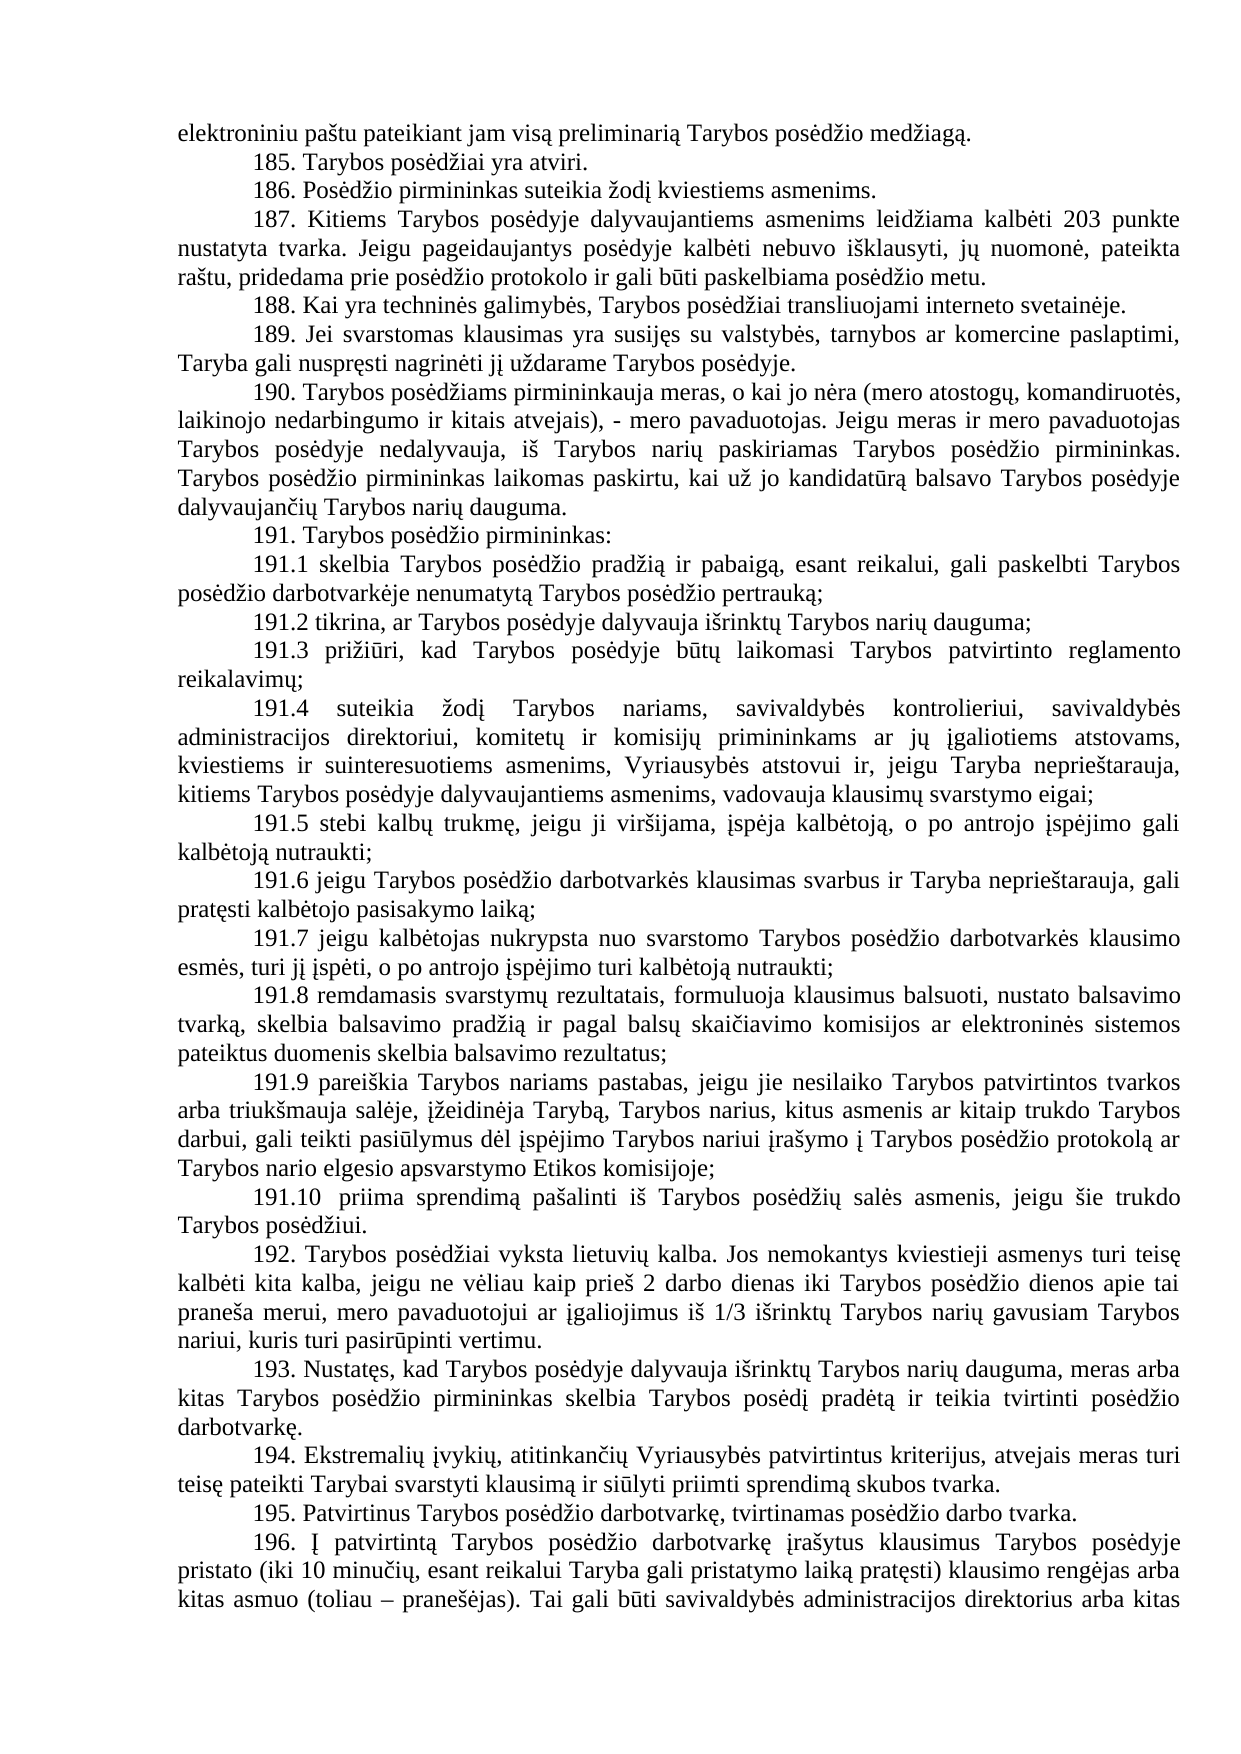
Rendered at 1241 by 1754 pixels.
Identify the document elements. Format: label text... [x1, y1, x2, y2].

text 191.7 jeigu kalbėtojas nukrypsta nuo svarstomo Tarybos posėdžio darbotvarkės klausimo esmės, turi jį įspėti, o po antrojo įspėjimo turi kalbėtoją nutraukti; [177, 923, 1181, 981]
text 187. Kitiems Tarybos posėdyje dalyvaujantiems asmenims leidžiama kalbėti 203 punkte nustatyta tvarka. Jeigu pageidaujantys posėdyje kalbėti nebuvo išklausyti, jų nuomonė, pateikta raštu, pridedama prie posėdžio protokolo ir gali būti paskelbiama posėdžio metu. [177, 204, 1181, 291]
text 191.6 jeigu Tarybos posėdžio darbotvarkės klausimas svarbus ir Taryba neprieštarauja, gali pratęsti kalbėtojo pasisakymo laiką; [177, 866, 1181, 923]
text 191.5 stebi kalbų trukmę, jeigu ji viršijama, įspėja kalbėtoją, o po antrojo įspėjimo gali kalbėtoją nutraukti; [177, 808, 1181, 866]
text 185. Tarybos posėdžiai yra atviri. [177, 147, 1181, 176]
text 195. Patvirtinus Tarybos posėdžio darbotvarkę, tvirtinamas posėdžio darbo tvarka. [177, 1498, 1181, 1527]
text 189. Jei svarstomas klausimas yra susijęs su valstybės, tarnybos ar komercine paslaptimi, Taryba gali nuspręsti nagrinėti jį uždarame Tarybos posėdyje. [177, 319, 1181, 377]
text 190. Tarybos posėdžiams pirmininkauja meras, o kai jo nėra (mero atostogų, komandiruotės, laikinojo nedarbingumo ir kitais atvejais), - mero pavaduotojas. Jeigu meras ir mero pavaduotojas Tarybos posėdyje nedalyvauja, iš Tarybos narių paskiriamas Tarybos posėdžio pirmininkas. Tarybos posėdžio pirmininkas laikomas paskirtu, kai už jo kandidatūrą balsavo Tarybos posėdyje dalyvaujančių Tarybos narių dauguma. [177, 377, 1181, 521]
text 191.4 suteikia žodį Tarybos nariams, savivaldybės kontrolieriui, savivaldybės administracijos direktoriui, komitetų ir komisijų primininkams ar jų įgaliotiems atstovams, kviestiems ir suinteresuotiems asmenims, Vyriausybės atstovui ir, jeigu Taryba neprieštarauja, kitiems Tarybos posėdyje dalyvaujantiems asmenims, vadovauja klausimų svarstymo eigai; [177, 693, 1181, 808]
text 191.8 remdamasis svarstymų rezultatais, formuluoja klausimus balsuoti, nustato balsavimo tvarką, skelbia balsavimo pradžią ir pagal balsų skaičiavimo komisijos ar elektroninės sistemos pateiktus duomenis skelbia balsavimo rezultatus; [177, 981, 1181, 1067]
text 192. Tarybos posėdžiai vyksta lietuvių kalba. Jos nemokantys kviestieji asmenys turi teisę kalbėti kita kalba, jeigu ne vėliau kaip prieš 2 darbo dienas iki Tarybos posėdžio dienos apie tai praneša merui, mero pavaduotojui ar įgaliojimus iš 1/3 išrinktų Tarybos narių gavusiam Tarybos nariui, kuris turi pasirūpinti vertimu. [177, 1239, 1181, 1354]
text 196. Į patvirtintą Tarybos posėdžio darbotvarkę įrašytus klausimus Tarybos posėdyje pristato (iki 10 minučių, esant reikalui Taryba gali pristatymo laiką pratęsti) klausimo rengėjas arba kitas asmuo (toliau – pranešėjas). Tai gali būti savivaldybės administracijos direktorius arba kitas [177, 1527, 1181, 1613]
text 186. Posėdžio pirmininkas suteikia žodį kviestiems asmenims. [177, 176, 1181, 204]
text 191.1 skelbia Tarybos posėdžio pradžią ir pabaigą, esant reikalui, gali paskelbti Tarybos posėdžio darbotvarkėje nenumatytą Tarybos posėdžio pertrauką; [177, 549, 1181, 607]
text elektroniniu paštu pateikiant jam visą preliminarią Tarybos posėdžio medžiagą. [177, 118, 1181, 147]
text 191.9 pareiškia Tarybos nariams pastabas, jeigu jie nesilaiko Tarybos patvirtintos tvarkos arba triukšmauja salėje, įžeidinėja Tarybą, Tarybos narius, kitus asmenis ar kitaip trukdo Tarybos darbui, gali teikti pasiūlymus dėl įspėjimo Tarybos nariui įrašymo į Tarybos posėdžio protokolą ar Tarybos nario elgesio apsvarstymo Etikos komisijoje; [177, 1067, 1181, 1182]
text 191. Tarybos posėdžio pirmininkas: [177, 521, 1181, 549]
text 188. Kai yra techninės galimybės, Tarybos posėdžiai transliuojami interneto svetainėje. [177, 291, 1181, 319]
text 191.3 prižiūri, kad Tarybos posėdyje būtų laikomasi Tarybos patvirtinto reglamento reikalavimų; [177, 636, 1181, 693]
text 191.10 priima sprendimą pašalinti iš Tarybos posėdžių salės asmenis, jeigu šie trukdo Tarybos posėdžiui. [177, 1182, 1181, 1239]
text 191.2 tikrina, ar Tarybos posėdyje dalyvauja išrinktų Tarybos narių dauguma; [177, 607, 1181, 636]
text 194. Ekstremalių įvykių, atitinkančių Vyriausybės patvirtintus kriterijus, atvejais meras turi teisę pateikti Tarybai svarstyti klausimą ir siūlyti priimti sprendimą skubos tvarka. [177, 1441, 1181, 1498]
text 193. Nustatęs, kad Tarybos posėdyje dalyvauja išrinktų Tarybos narių dauguma, meras arba kitas Tarybos posėdžio pirmininkas skelbia Tarybos posėdį pradėtą ir teikia tvirtinti posėdžio darbotvarkę. [177, 1354, 1181, 1441]
